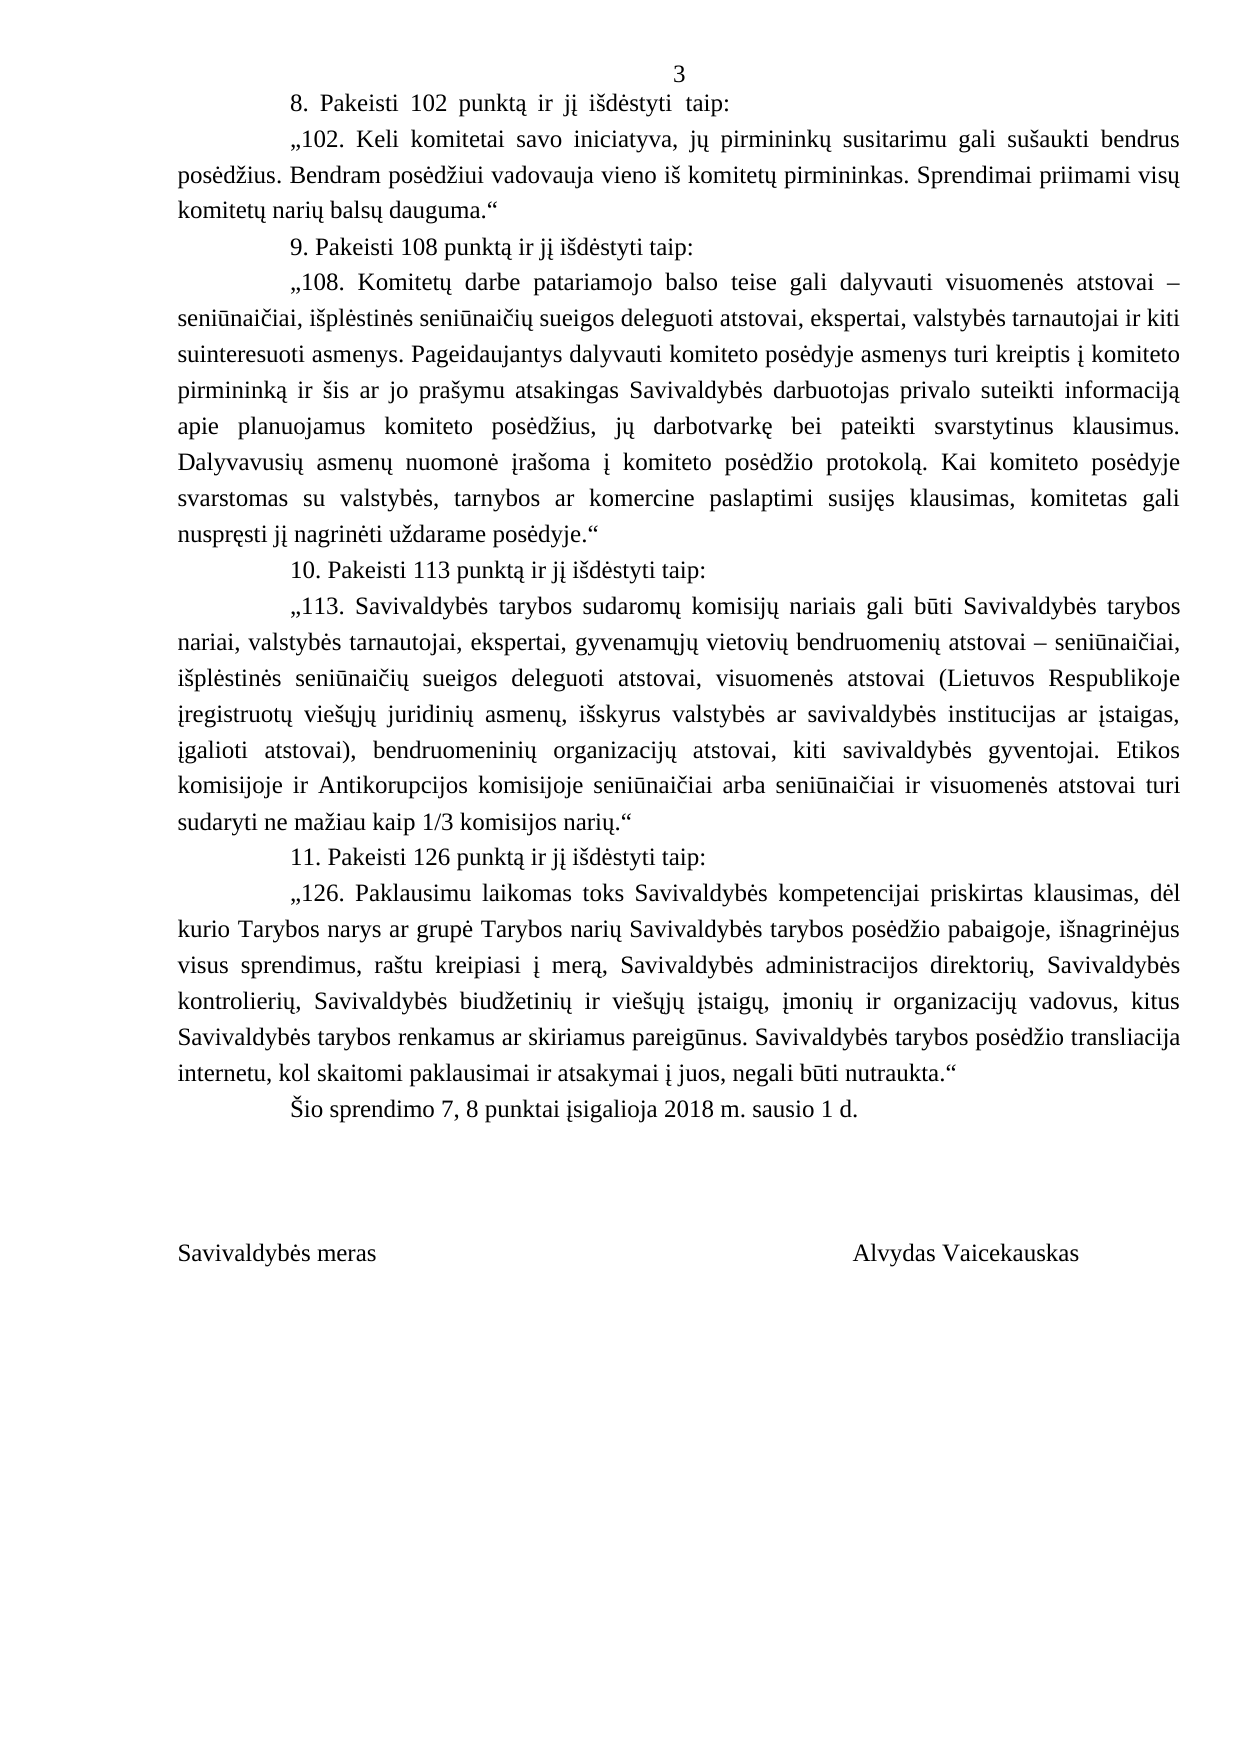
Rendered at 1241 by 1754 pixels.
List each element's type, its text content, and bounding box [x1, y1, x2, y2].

text 9. Pakeisti 108 punktą ir jį išdėstyti taip: [177, 232, 1181, 260]
text Savivaldybės meras Alvydas Vaicekauskas [177, 1238, 1181, 1267]
text „102. Keli komitetai savo iniciatyva, jų pirmininkų susitarimu gali sušaukti bendrus posėdžius. Bendram posėdžiui vadovauja vieno iš komitetų pirmininkas. Sprendimai priimami visų komitetų narių balsų dauguma.“ [177, 124, 1181, 224]
text Šio sprendimo 7, 8 punktai įsigalioja 2018 m. sausio 1 d. [177, 1094, 1181, 1123]
text „113. Savivaldybės tarybos sudaromų komisijų nariais gali būti Savivaldybės tarybos nariai, valstybės tarnautojai, ekspertai, gyvenamųjų vietovių bendruomenių atstovai – seniūnaičiai, išplėstinės seniūnaičių sueigos deleguoti atstovai, visuomenės atstovai (Lietuvos Respublikoje įregistruotų viešųjų juridinių asmenų, išskyrus valstybės ar savivaldybės institucijas ar įstaigas, įgalioti atstovai), bendruomeninių organizacijų atstovai, kiti savivaldybės gyventojai. Etikos komisijoje ir Antikorupcijos komisijoje seniūnaičiai arba seniūnaičiai ir visuomenės atstovai turi sudaryti ne mažiau kaip 1/3 komisijos narių.“ [177, 591, 1181, 835]
text „108. Komitetų darbe patariamojo balso teise gali dalyvauti visuomenės atstovai – seniūnaičiai, išplėstinės seniūnaičių sueigos deleguoti atstovai, ekspertai, valstybės tarnautojai ir kiti suinteresuoti asmenys. Pageidaujantys dalyvauti komiteto posėdyje asmenys turi kreiptis į komiteto pirmininką ir šis ar jo prašymu atsakingas Savivaldybės darbuotojas privalo suteikti informaciją apie planuojamus komiteto posėdžius, jų darbotvarkę bei pateikti svarstytinus klausimus. Dalyvavusių asmenų nuomonė įrašoma į komiteto posėdžio protokolą. Kai komiteto posėdyje svarstomas su valstybės, tarnybos ar komercine paslaptimi susijęs klausimas, komitetas gali nuspręsti jį nagrinėti uždarame posėdyje.“ [177, 267, 1181, 548]
text 11. Pakeisti 126 punktą ir jį išdėstyti taip: [177, 842, 1181, 871]
text 8. Pakeisti 102 punktą ir jį išdėstyti taip: [177, 88, 1181, 117]
text „126. Paklausimu laikomas toks Savivaldybės kompetencijai priskirtas klausimas, dėl kurio Tarybos narys ar grupė Tarybos narių Savivaldybės tarybos posėdžio pabaigoje, išnagrinėjus visus sprendimus, raštu kreipiasi į merą, Savivaldybės administracijos direktorių, Savivaldybės kontrolierių, Savivaldybės biudžetinių ir viešųjų įstaigų, įmonių ir organizacijų vadovus, kitus Savivaldybės tarybos renkamus ar skiriamus pareigūnus. Savivaldybės tarybos posėdžio transliacija internetu, kol skaitomi paklausimai ir atsakymai į juos, negali būti nutraukta.“ [177, 878, 1181, 1087]
text 10. Pakeisti 113 punktą ir jį išdėstyti taip: [177, 555, 1181, 584]
